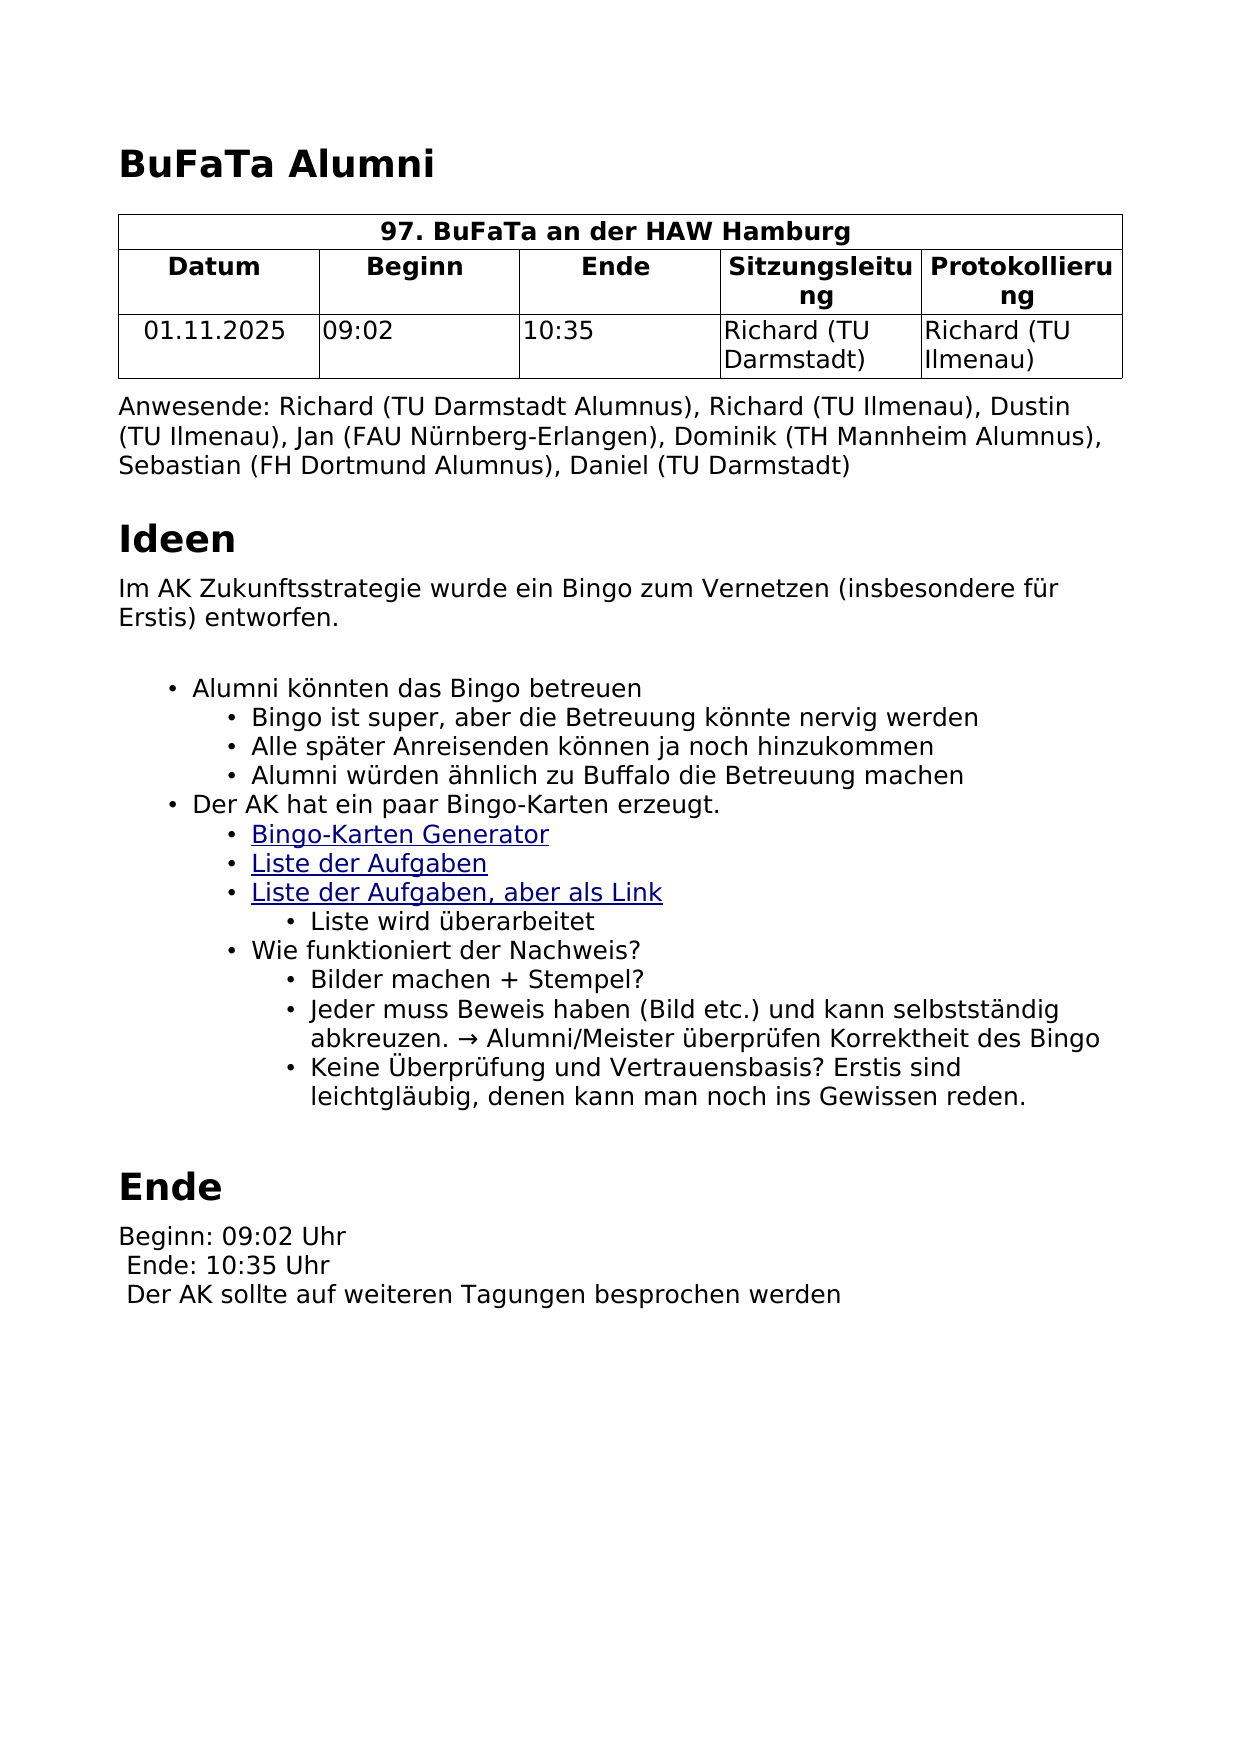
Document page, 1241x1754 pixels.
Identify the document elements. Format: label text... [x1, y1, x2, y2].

table_cell Beginn [320, 250, 519, 313]
table_cell Datum [119, 250, 319, 313]
table_cell Ende [520, 250, 720, 313]
list Alumni könnten das Bingo betreuen [177, 674, 1122, 703]
list Keine Überprüfung und Vertrauensbasis? Erstis sind leichtgläubig, denen kann man noch ins Gewissen reden. [295, 1053, 1122, 1112]
list Wie funktioniert der Nachweis? [236, 937, 1122, 966]
text Anwesende: Richard (TU Darmstadt Alumnus), Richard (TU Ilmenau), Dustin (TU Ilmenau), Jan (FAU Nürnberg-Erlangen), Dominik (TH Mannheim Alumnus), Sebastian (FH Dortmund Alumnus), Daniel (TU Darmstadt) [118, 393, 1122, 480]
table_cell Protokollierung [922, 250, 1122, 313]
table_cell 01.11.2025 [119, 315, 319, 378]
table_cell Richard (TU Darmstadt) [721, 315, 921, 378]
subtitle Ideen [118, 518, 1122, 561]
list Der AK hat ein paar Bingo-Karten erzeugt. [177, 791, 1122, 820]
text Im AK Zukunftsstrategie wurde ein Bingo zum Vernetzen (insbesondere für Erstis) entworfen. [118, 574, 1122, 632]
table_cell 09:02 [320, 315, 519, 378]
list Bingo ist super, aber die Betreuung könnte nervig werden [236, 703, 1122, 732]
table_cell Sitzungsleitung [721, 250, 921, 313]
list Jeder muss Beweis haben (Bild etc.) und kann selbstständig abkreuzen. → Alumni/Meister überprüfen Korrektheit des Bingo [295, 995, 1122, 1053]
list Bingo-Karten Generator [236, 820, 1122, 849]
list Liste der Aufgaben, aber als Link [236, 878, 1122, 907]
list Liste wird überarbeitet [295, 907, 1122, 937]
list Alle später Anreisenden können ja noch hinzukommen [236, 732, 1122, 762]
subtitle BuFaTa Alumni [118, 143, 1122, 187]
list Bilder machen + Stempel? [295, 966, 1122, 995]
table_cell Richard (TU Ilmenau) [922, 315, 1122, 378]
subtitle Ende [118, 1166, 1122, 1210]
list Alumni würden ähnlich zu Buffalo die Betreuung machen [236, 762, 1122, 791]
table_cell 10:35 [520, 315, 720, 378]
text Beginn: 09:02 Uhr Ende: 10:35 Uhr Der AK sollte auf weiteren Tagungen besprochen werden [118, 1222, 1122, 1310]
table_header 97. BuFaTa an der HAW Hamburg [119, 215, 1122, 249]
list Liste der Aufgaben [236, 849, 1122, 878]
